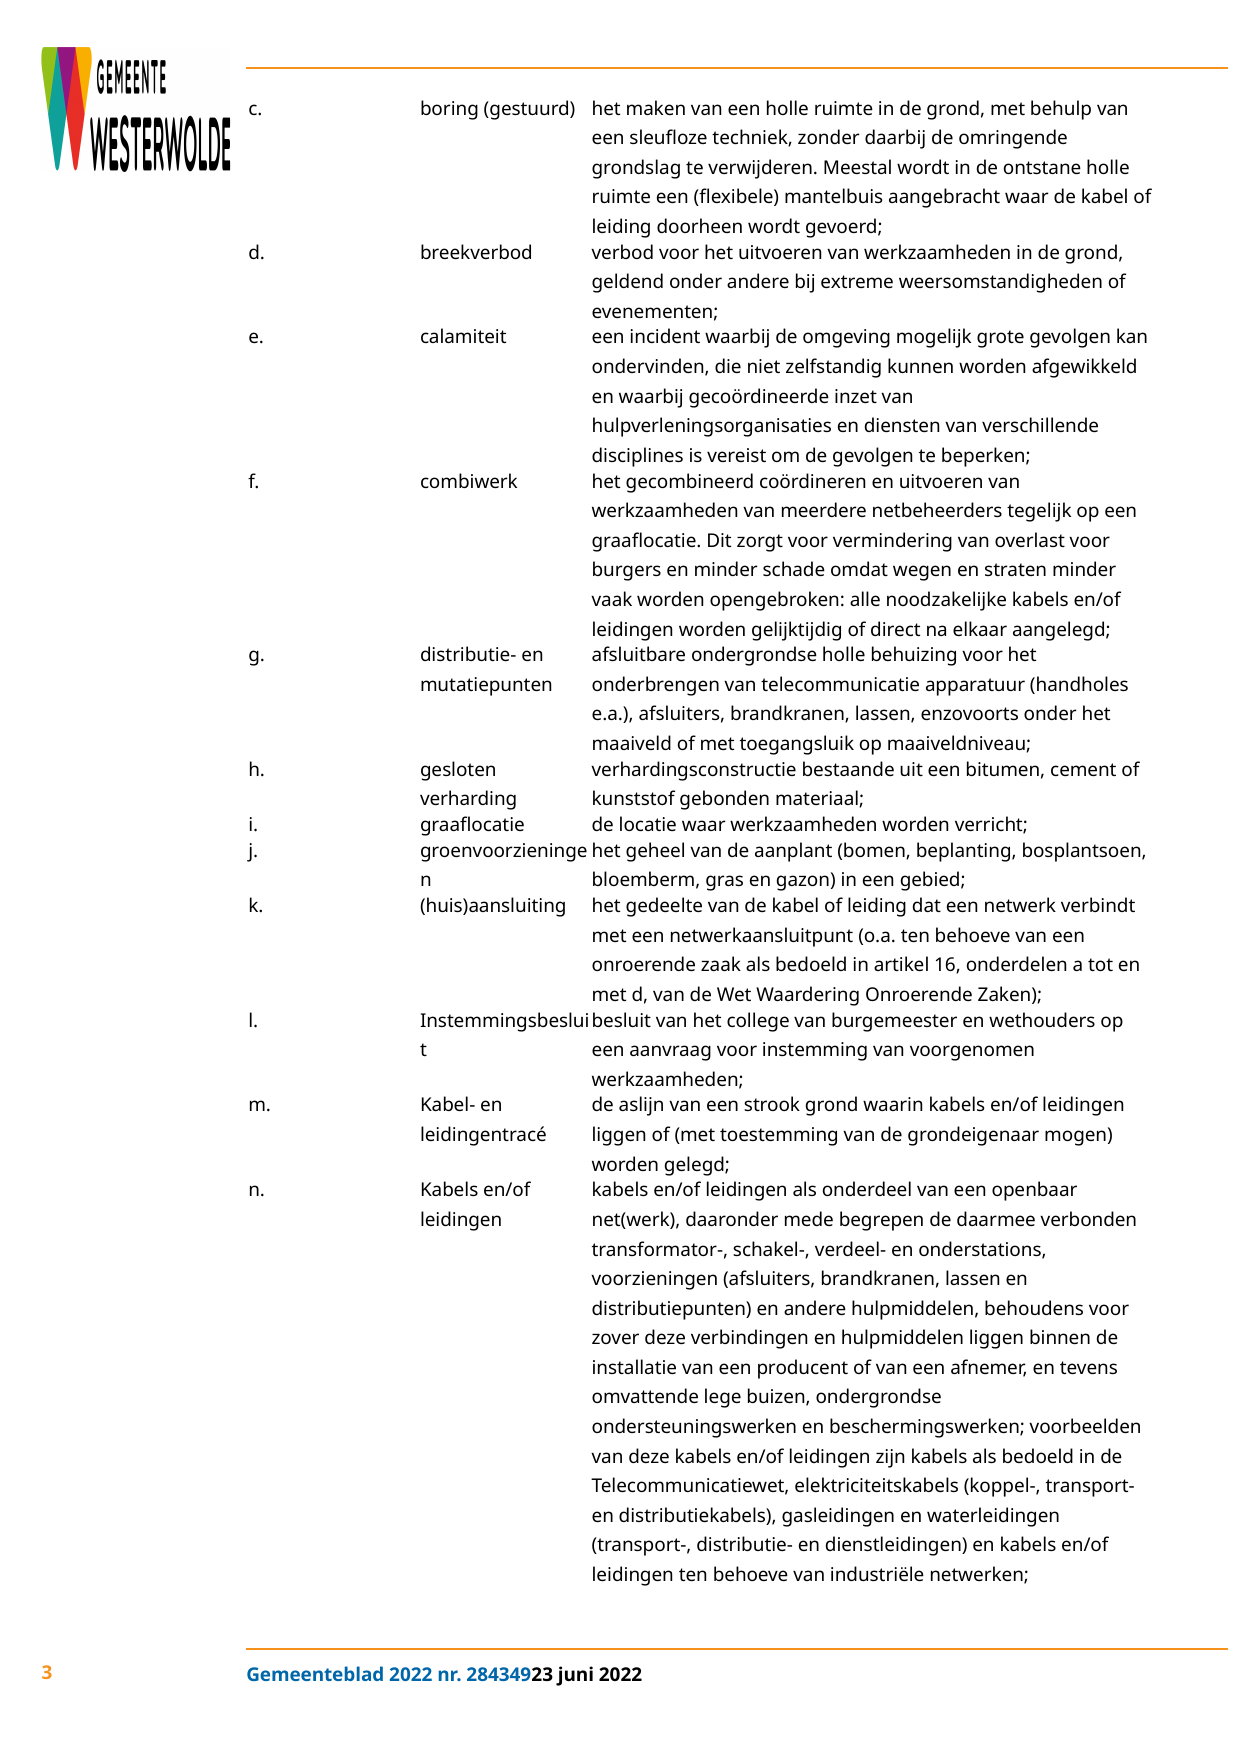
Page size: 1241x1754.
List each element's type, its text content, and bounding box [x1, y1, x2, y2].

table_cell Kabels en/of leidingen [420, 1177, 591, 1587]
table_cell de locatie waar werkzaamheden worden verricht; [591, 811, 1152, 837]
table_cell breekverbod [420, 239, 591, 324]
table_cell i. [248, 811, 420, 837]
table_cell combiwerk [420, 468, 591, 641]
table_cell het gedeelte van de kabel of leiding dat een netwerk verbindt met een netwerkaansluitpunt (o.a. ten behoeve van een onroerende zaak als bedoeld in artikel 16, onderdelen a tot en met d, van de Wet Waardering Onroerende Zaken); [591, 892, 1152, 1007]
table_cell m. [248, 1092, 420, 1177]
table_cell boring (gestuurd) [420, 95, 591, 239]
table_cell j. [248, 837, 420, 892]
table_cell c. [248, 95, 420, 239]
table_cell besluit van het college van burgemeester en wethouders op een aanvraag voor instemming van voorgenomen werkzaamheden; [591, 1007, 1152, 1092]
table_cell Kabel- en leidingentracé [420, 1092, 591, 1177]
table_cell het maken van een holle ruimte in de grond, met behulp van een sleufloze techniek, zonder daarbij de omringende grondslag te verwijderen. Meestal wordt in de ontstane holle ruimte een (flexibele) mantelbuis aangebracht waar de kabel of leiding doorheen wordt gevoerd; [591, 95, 1152, 239]
table_cell een incident waarbij de omgeving mogelijk grote gevolgen kan ondervinden, die niet zelfstandig kunnen worden afgewikkeld en waarbij gecoördineerde inzet van hulpverleningsorganisaties en diensten van verschillende disciplines is vereist om de gevolgen te beperken; [591, 324, 1152, 468]
table_cell distributie- en mutatiepunten [420, 641, 591, 756]
table_cell afsluitbare ondergrondse holle behuizing voor het onderbrengen van telecommunicatie apparatuur (handholes e.a.), afsluiters, brandkranen, lassen, enzovoorts onder het maaiveld of met toegangsluik op maaiveldniveau; [591, 641, 1152, 756]
table_cell kabels en/of leidingen als onderdeel van een openbaar net(werk), daaronder mede begrepen de daarmee verbonden transformator-, schakel-, verdeel- en onderstations, voorzieningen (afsluiters, brandkranen, lassen en distributiepunten) en andere hulpmiddelen, behoudens voor zover deze verbindingen en hulpmiddelen liggen binnen de installatie van een producent of van een afnemer, en tevens omvattende lege buizen, ondergrondse ondersteuningswerken en beschermingswerken; voorbeelden van deze kabels en/of leidingen zijn kabels als bedoeld in de Telecommunicatiewet, elektriciteitskabels (koppel-, transport- en distributiekabels), gasleidingen en waterleidingen (transport-, distributie- en dienstleidingen) en kabels en/of leidingen ten behoeve van industriële netwerken; [591, 1177, 1152, 1587]
table_cell g. [248, 641, 420, 756]
table_cell Instemmingsbesluit [420, 1007, 591, 1092]
table_cell de aslijn van een strook grond waarin kabels en/of leidingen liggen of (met toestemming van de grondeigenaar mogen) worden gelegd; [591, 1092, 1152, 1177]
table_cell het geheel van de aanplant (bomen, beplanting, bosplantsoen, bloemberm, gras en gazon) in een gebied; [591, 837, 1152, 892]
table_cell het gecombineerd coördineren en uitvoeren van werkzaamheden van meerdere netbeheerders tegelijk op een graaflocatie. Dit zorgt voor vermindering van overlast voor burgers en minder schade omdat wegen en straten minder vaak worden opengebroken: alle noodzakelijke kabels en/of leidingen worden gelijktijdig of direct na elkaar aangelegd; [591, 468, 1152, 641]
table_cell k. [248, 892, 420, 1007]
table_cell h. [248, 756, 420, 811]
table_cell verhardingsconstructie bestaande uit een bitumen, cement of kunststof gebonden materiaal; [591, 756, 1152, 811]
table_cell n. [248, 1177, 420, 1587]
table_cell graaflocatie [420, 811, 591, 837]
table_cell calamiteit [420, 324, 591, 468]
table_cell groenvoorzieningen [420, 837, 591, 892]
table_cell l. [248, 1007, 420, 1092]
table_cell e. [248, 324, 420, 468]
picture [41, 47, 231, 172]
table_cell f. [248, 468, 420, 641]
table_cell gesloten verharding [420, 756, 591, 811]
table_cell (huis)aansluiting [420, 892, 591, 1007]
table_cell d. [248, 239, 420, 324]
table_cell verbod voor het uitvoeren van werkzaamheden in de grond, geldend onder andere bij extreme weersomstandigheden of evenementen; [591, 239, 1152, 324]
